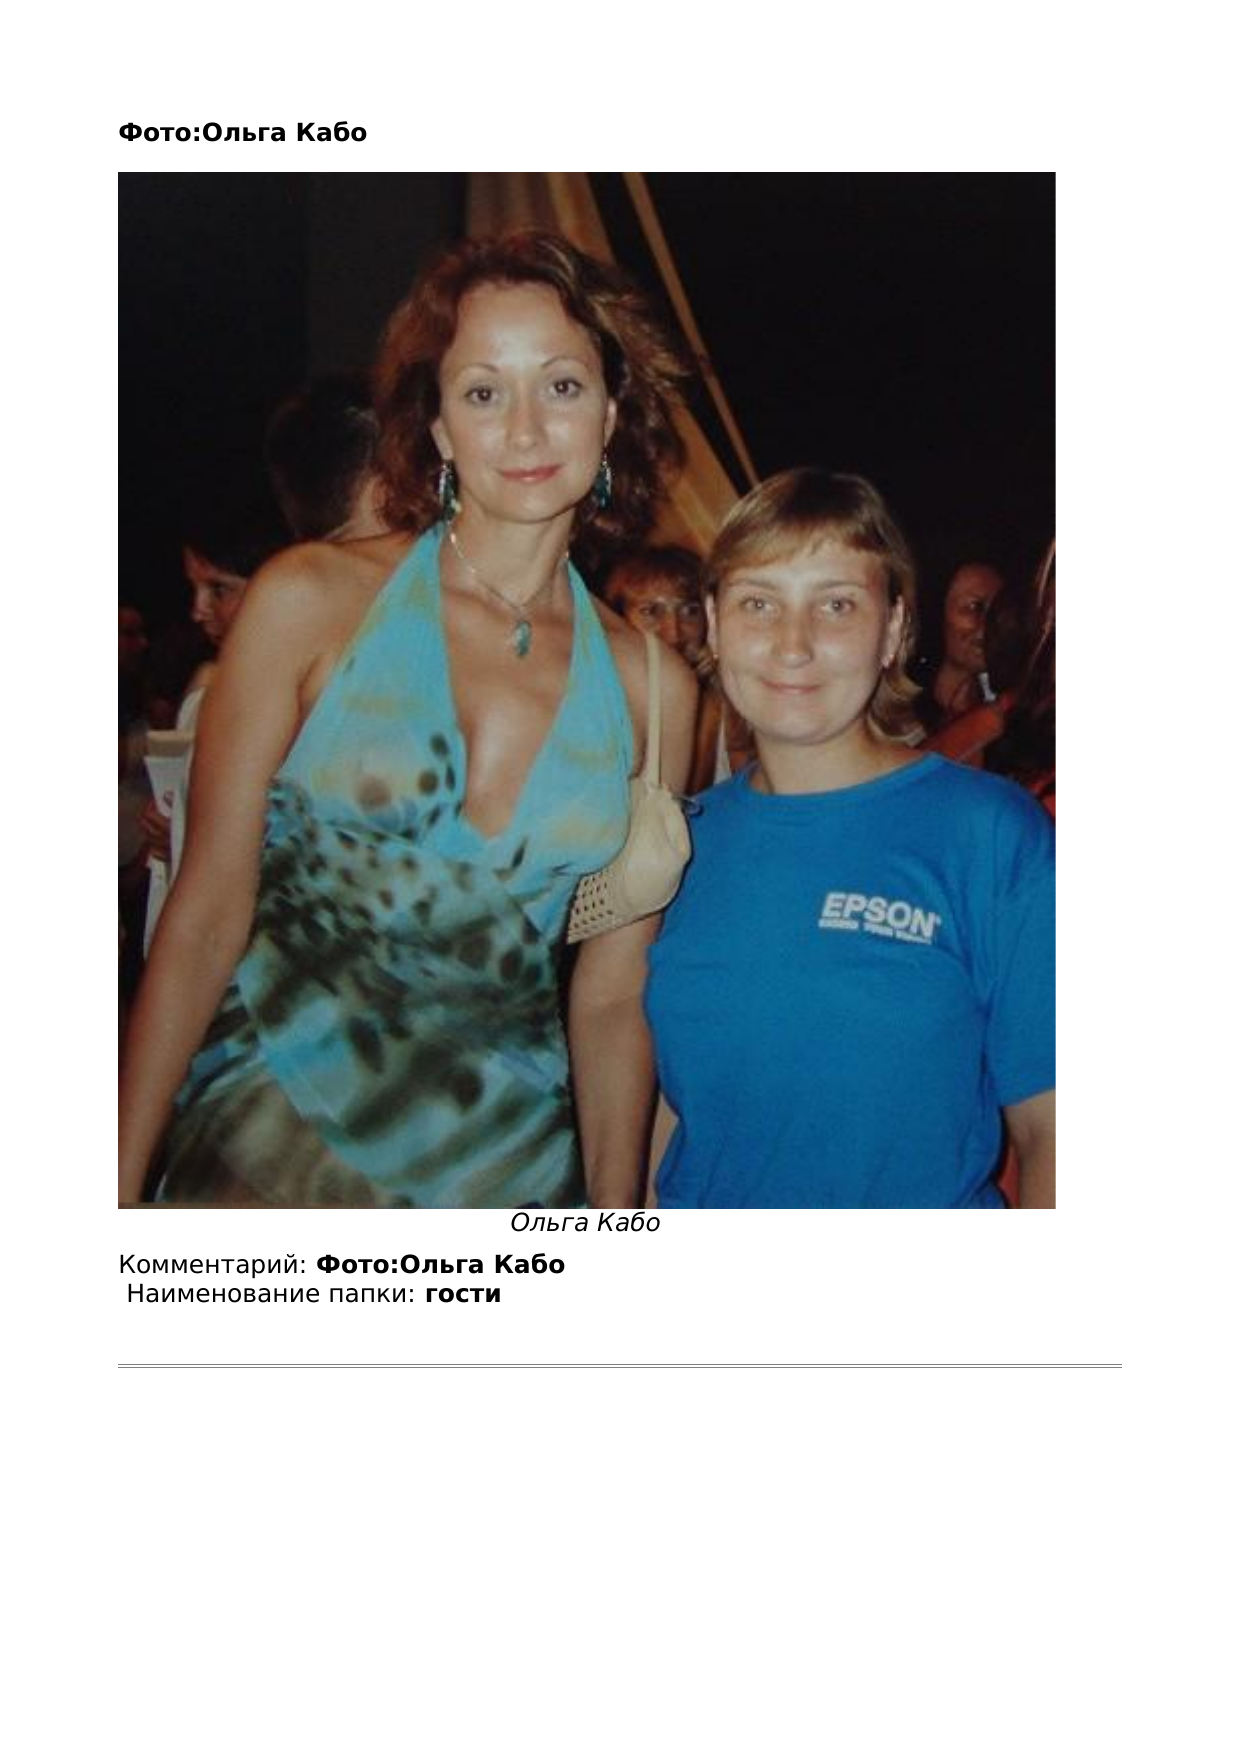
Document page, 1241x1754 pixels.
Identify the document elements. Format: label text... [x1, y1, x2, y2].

picture [118, 172, 1056, 1209]
subtitle Фото:Ольга Кабо [118, 118, 1122, 147]
text Ольга Кабо [118, 1209, 1056, 1237]
text Комментарий: Фото:Ольга Кабо Наименование папки: гости [118, 1250, 1122, 1337]
